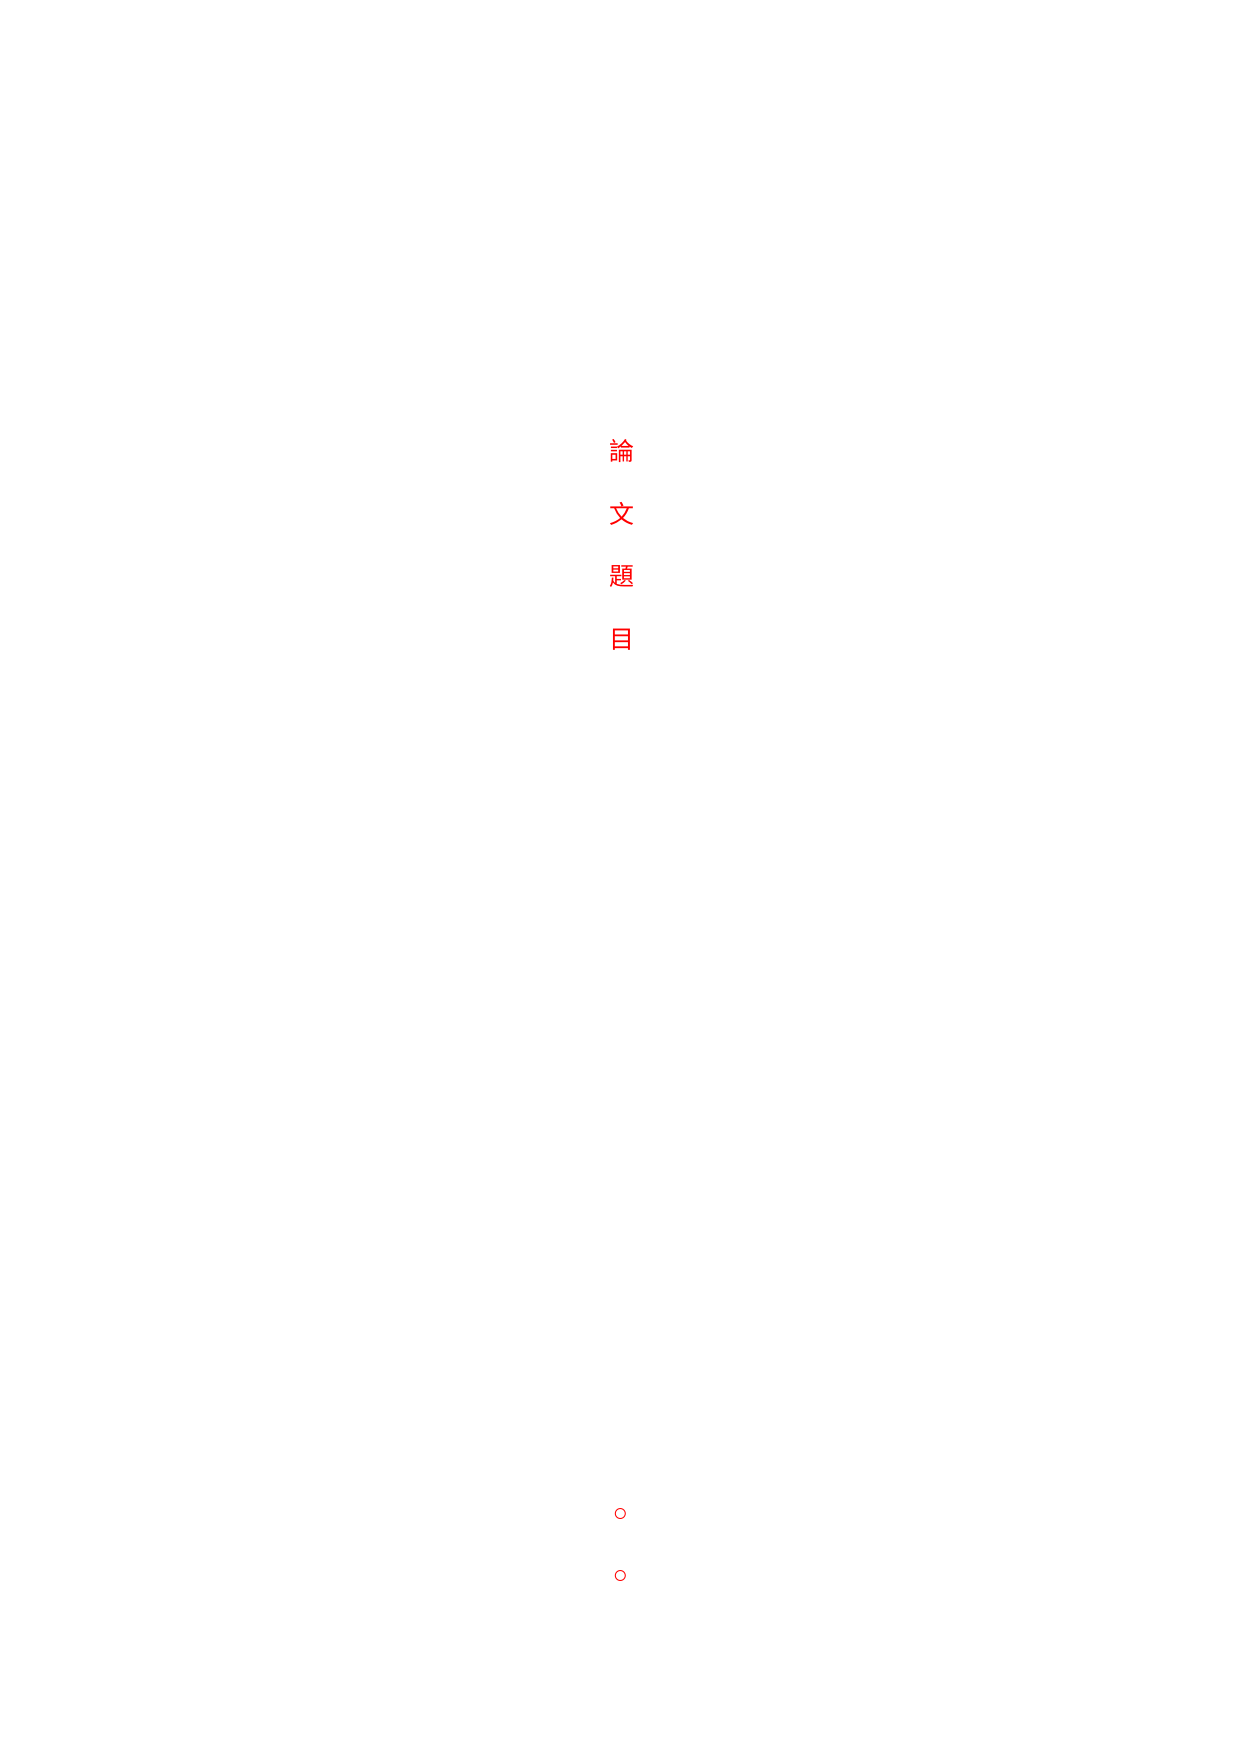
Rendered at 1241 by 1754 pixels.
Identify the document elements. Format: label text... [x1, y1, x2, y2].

table_cell 論 文 題 目 ○ ○ [583, 158, 657, 1596]
